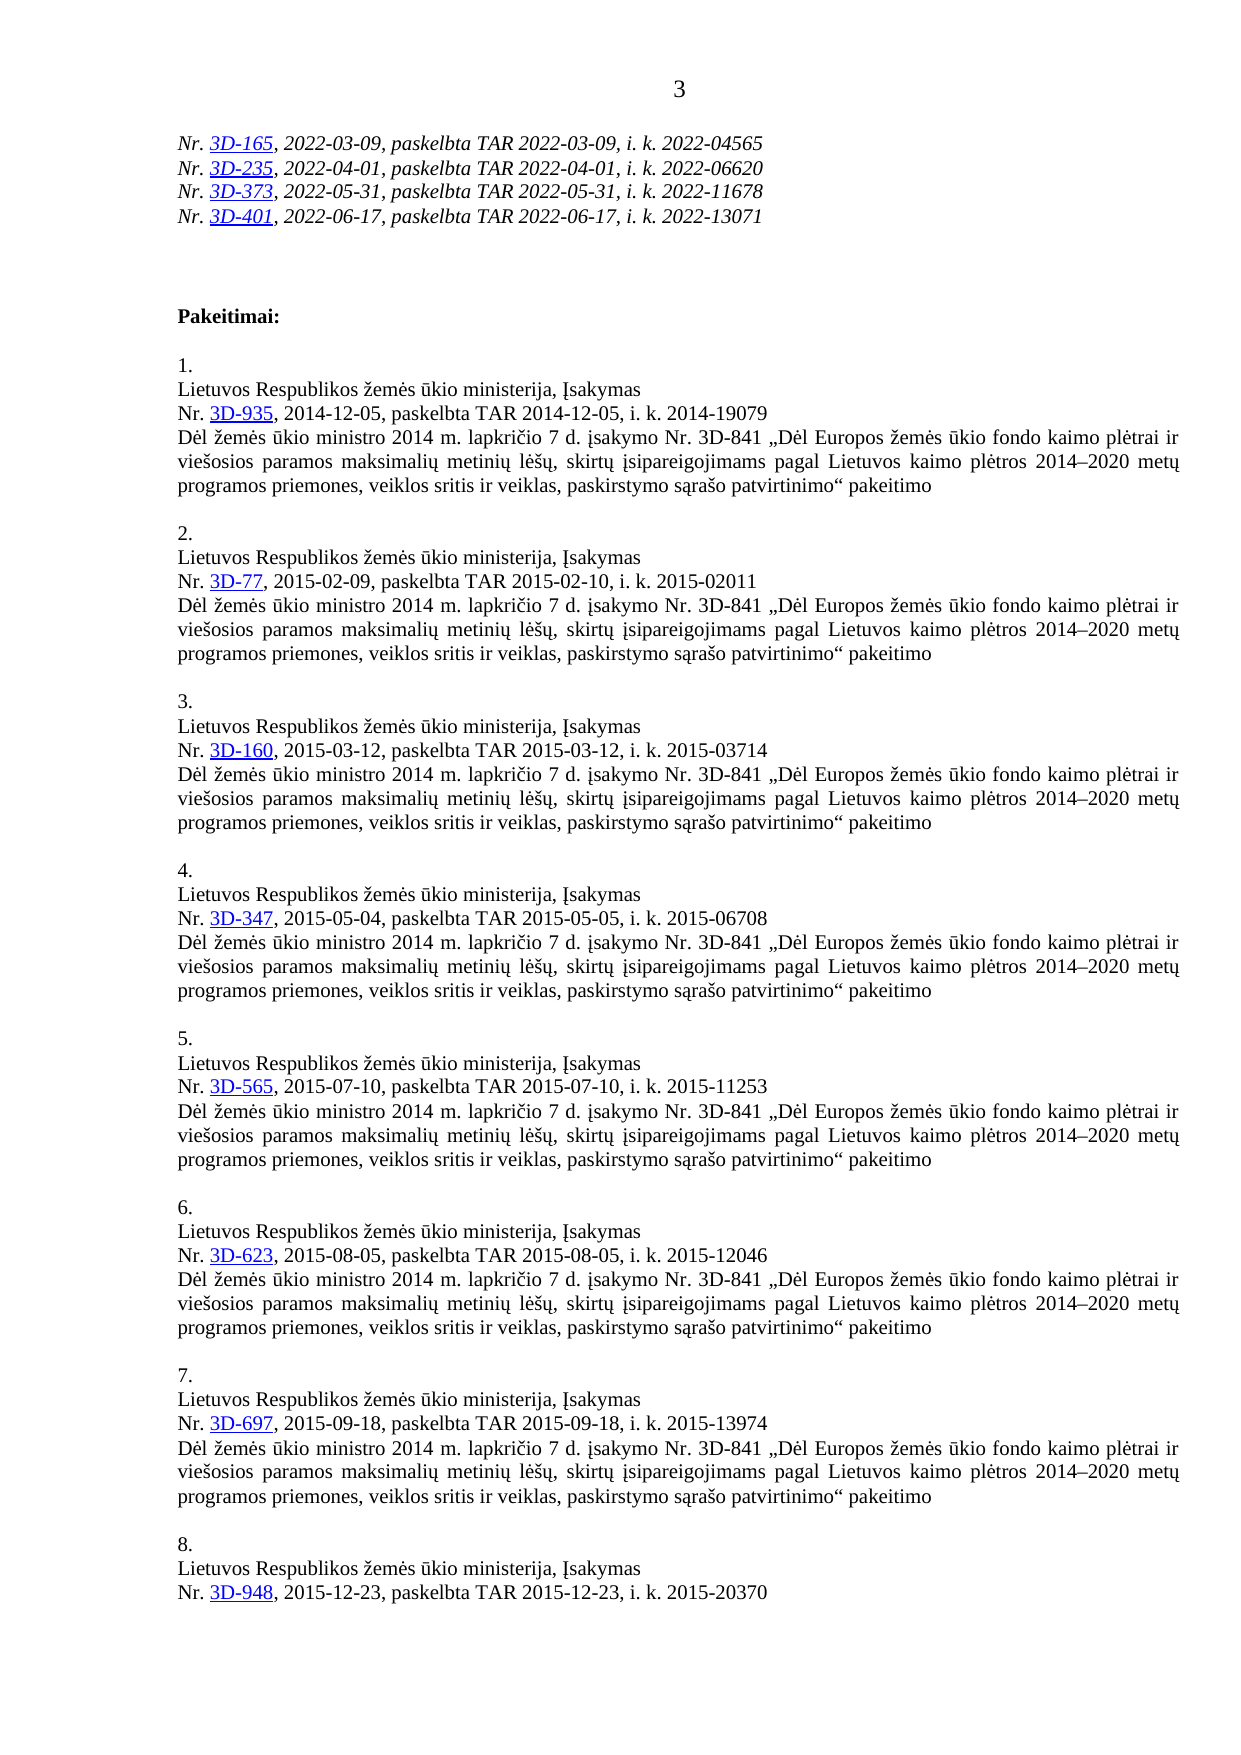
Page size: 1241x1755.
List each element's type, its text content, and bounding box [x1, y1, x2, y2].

text Nr. 3D-565, 2015-07-10, paskelbta TAR 2015-07-10, i. k. 2015-11253 [177, 1074, 1181, 1098]
text Lietuvos Respublikos žemės ūkio ministerija, Įsakymas [177, 1050, 1181, 1074]
text Lietuvos Respublikos žemės ūkio ministerija, Įsakymas [177, 882, 1181, 906]
text Dėl žemės ūkio ministro 2014 m. lapkričio 7 d. įsakymo Nr. 3D-841 „Dėl Europos žemės ūkio fondo kaimo plėtrai ir viešosios paramos maksimalių metinių lėšų, skirtų įsipareigojimams pagal Lietuvos kaimo plėtros 2014–2020 metų programos priemones, veiklos sritis ir veiklas, paskirstymo sąrašo patvirtinimo“ pakeitimo [177, 1435, 1181, 1508]
text Dėl žemės ūkio ministro 2014 m. lapkričio 7 d. įsakymo Nr. 3D-841 „Dėl Europos žemės ūkio fondo kaimo plėtrai ir viešosios paramos maksimalių metinių lėšų, skirtų įsipareigojimams pagal Lietuvos kaimo plėtros 2014–2020 metų programos priemones, veiklos sritis ir veiklas, paskirstymo sąrašo patvirtinimo“ pakeitimo [177, 1267, 1181, 1339]
text Dėl žemės ūkio ministro 2014 m. lapkričio 7 d. įsakymo Nr. 3D-841 „Dėl Europos žemės ūkio fondo kaimo plėtrai ir viešosios paramos maksimalių metinių lėšų, skirtų įsipareigojimams pagal Lietuvos kaimo plėtros 2014–2020 metų programos priemones, veiklos sritis ir veiklas, paskirstymo sąrašo patvirtinimo“ pakeitimo [177, 930, 1181, 1002]
text Dėl žemės ūkio ministro 2014 m. lapkričio 7 d. įsakymo Nr. 3D-841 „Dėl Europos žemės ūkio fondo kaimo plėtrai ir viešosios paramos maksimalių metinių lėšų, skirtų įsipareigojimams pagal Lietuvos kaimo plėtros 2014–2020 metų programos priemones, veiklos sritis ir veiklas, paskirstymo sąrašo patvirtinimo“ pakeitimo [177, 425, 1181, 497]
text Lietuvos Respublikos žemės ūkio ministerija, Įsakymas [177, 377, 1181, 401]
text 7. [177, 1363, 1181, 1387]
text Nr. 3D-165, 2022-03-09, paskelbta TAR 2022-03-09, i. k. 2022-04565 [177, 131, 1181, 155]
text Lietuvos Respublikos žemės ūkio ministerija, Įsakymas [177, 1219, 1181, 1243]
text 4. [177, 858, 1181, 882]
text Nr. 3D-160, 2015-03-12, paskelbta TAR 2015-03-12, i. k. 2015-03714 [177, 738, 1181, 762]
text 1. [177, 353, 1181, 377]
text 8. [177, 1532, 1181, 1556]
text Nr. 3D-948, 2015-12-23, paskelbta TAR 2015-12-23, i. k. 2015-20370 [177, 1580, 1181, 1604]
text Nr. 3D-401, 2022-06-17, paskelbta TAR 2022-06-17, i. k. 2022-13071 [177, 203, 1181, 228]
text Lietuvos Respublikos žemės ūkio ministerija, Įsakymas [177, 713, 1181, 738]
text 2. [177, 521, 1181, 545]
text Nr. 3D-623, 2015-08-05, paskelbta TAR 2015-08-05, i. k. 2015-12046 [177, 1243, 1181, 1267]
text Lietuvos Respublikos žemės ūkio ministerija, Įsakymas [177, 1556, 1181, 1580]
text Lietuvos Respublikos žemės ūkio ministerija, Įsakymas [177, 545, 1181, 569]
text Dėl žemės ūkio ministro 2014 m. lapkričio 7 d. įsakymo Nr. 3D-841 „Dėl Europos žemės ūkio fondo kaimo plėtrai ir viešosios paramos maksimalių metinių lėšų, skirtų įsipareigojimams pagal Lietuvos kaimo plėtros 2014–2020 metų programos priemones, veiklos sritis ir veiklas, paskirstymo sąrašo patvirtinimo“ pakeitimo [177, 593, 1181, 665]
text Dėl žemės ūkio ministro 2014 m. lapkričio 7 d. įsakymo Nr. 3D-841 „Dėl Europos žemės ūkio fondo kaimo plėtrai ir viešosios paramos maksimalių metinių lėšų, skirtų įsipareigojimams pagal Lietuvos kaimo plėtros 2014–2020 metų programos priemones, veiklos sritis ir veiklas, paskirstymo sąrašo patvirtinimo“ pakeitimo [177, 1098, 1181, 1171]
text Nr. 3D-347, 2015-05-04, paskelbta TAR 2015-05-05, i. k. 2015-06708 [177, 906, 1181, 930]
text Nr. 3D-697, 2015-09-18, paskelbta TAR 2015-09-18, i. k. 2015-13974 [177, 1411, 1181, 1435]
text 5. [177, 1026, 1181, 1050]
text Nr. 3D-935, 2014-12-05, paskelbta TAR 2014-12-05, i. k. 2014-19079 [177, 401, 1181, 425]
text 6. [177, 1195, 1181, 1219]
text Lietuvos Respublikos žemės ūkio ministerija, Įsakymas [177, 1387, 1181, 1411]
text Nr. 3D-77, 2015-02-09, paskelbta TAR 2015-02-10, i. k. 2015-02011 [177, 569, 1181, 593]
text Nr. 3D-373, 2022-05-31, paskelbta TAR 2022-05-31, i. k. 2022-11678 [177, 179, 1181, 203]
text Nr. 3D-235, 2022-04-01, paskelbta TAR 2022-04-01, i. k. 2022-06620 [177, 155, 1181, 179]
text Pakeitimai: [177, 304, 1181, 328]
text 3. [177, 689, 1181, 713]
text Dėl žemės ūkio ministro 2014 m. lapkričio 7 d. įsakymo Nr. 3D-841 „Dėl Europos žemės ūkio fondo kaimo plėtrai ir viešosios paramos maksimalių metinių lėšų, skirtų įsipareigojimams pagal Lietuvos kaimo plėtros 2014–2020 metų programos priemones, veiklos sritis ir veiklas, paskirstymo sąrašo patvirtinimo“ pakeitimo [177, 762, 1181, 834]
